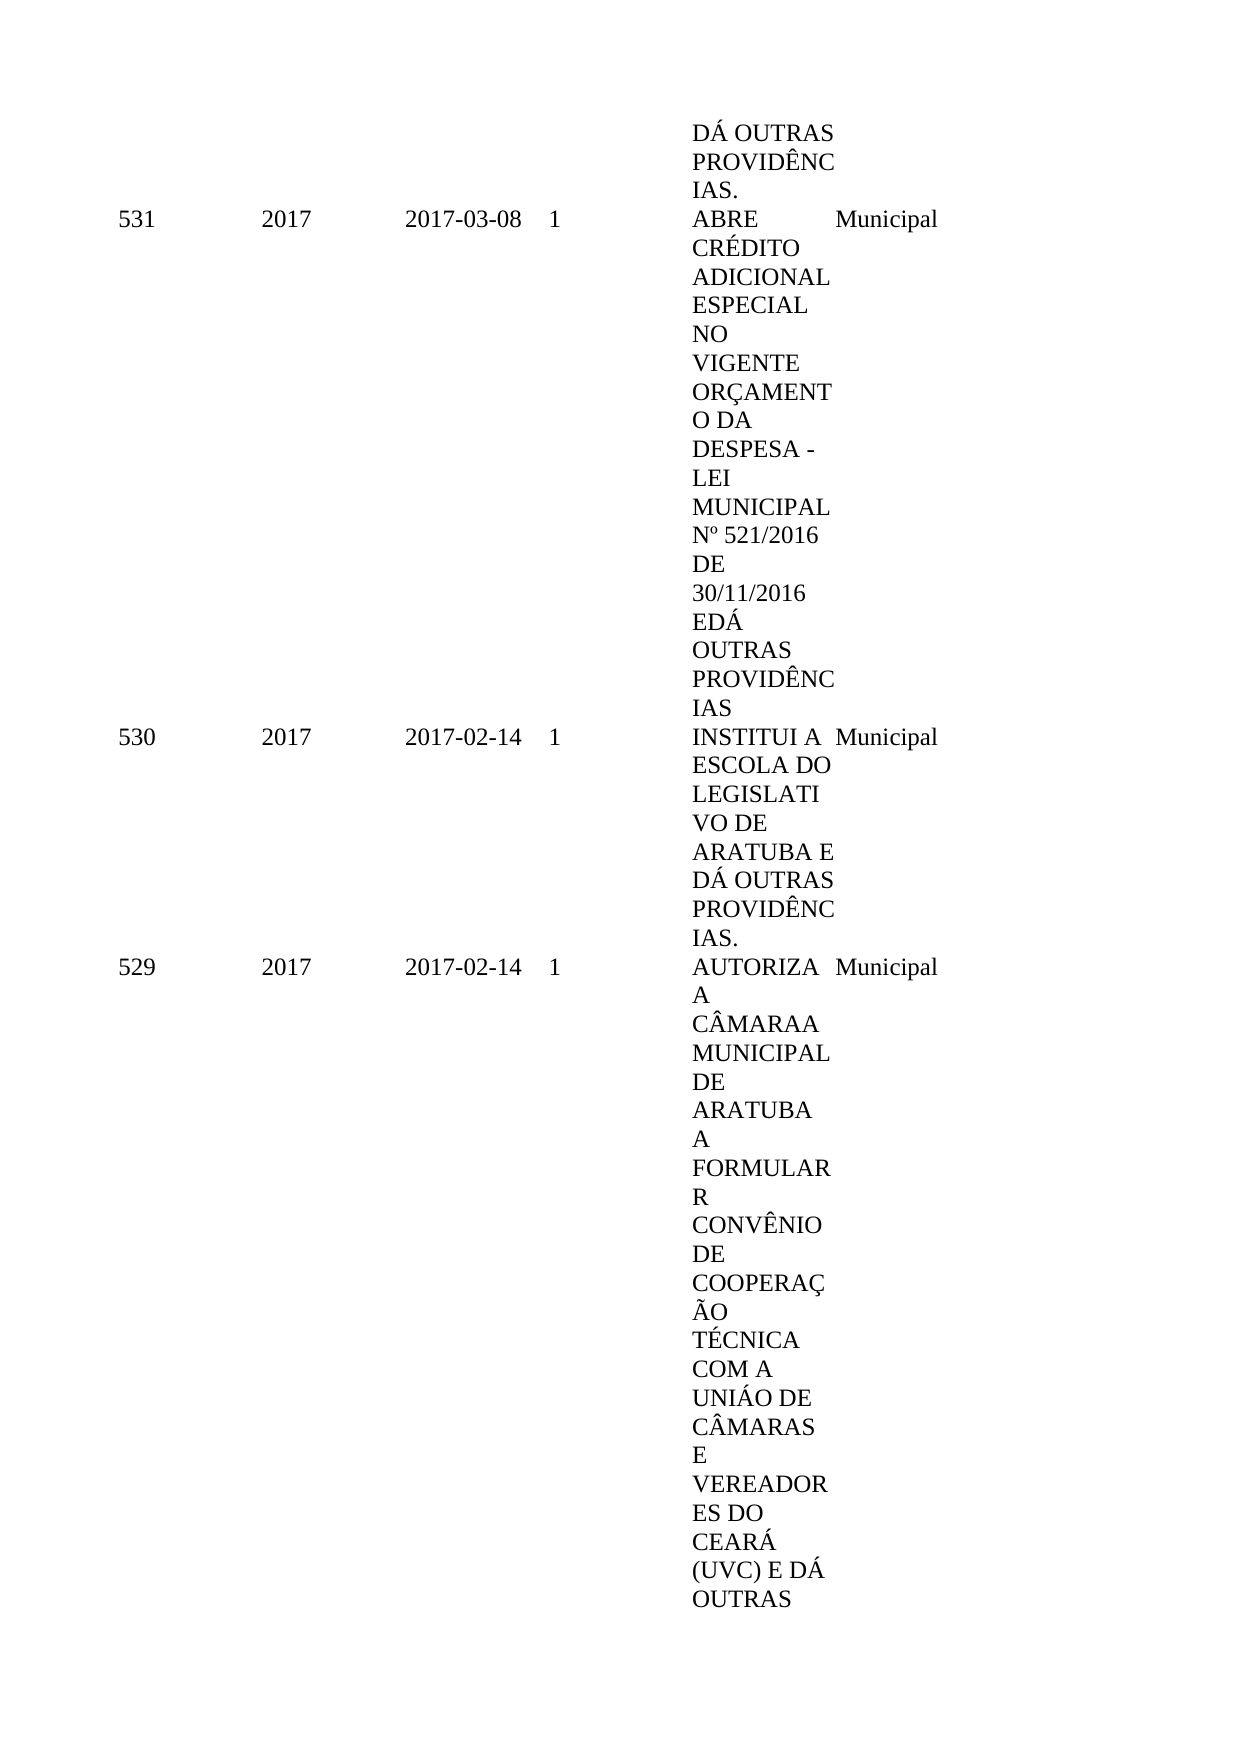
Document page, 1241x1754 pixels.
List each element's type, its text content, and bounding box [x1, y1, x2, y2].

table_cell DÁ OUTRAS PROVIDÊNCIAS. [692, 118, 835, 204]
table_cell Municipal [835, 722, 979, 952]
table_cell [979, 952, 1122, 1613]
table_cell Municipal [835, 204, 979, 722]
table_cell 1 [548, 952, 692, 1613]
table_cell [261, 118, 405, 204]
table_cell Municipal [835, 952, 979, 1613]
table_cell 530 [118, 722, 261, 952]
table_cell 1 [548, 722, 692, 952]
table_cell 2017-02-14 [405, 722, 548, 952]
table_cell 2017-03-08 [405, 204, 548, 722]
table_cell AUTORIZA A CÂMARAA MUNICIPAL DE ARATUBA A FORMULARR CONVÊNIO DE COOPERAÇÃO TÉCNICA COM A UNIÁO DE CÂMARAS E VEREADORES DO CEARÁ (UVC) E DÁ OUTRAS [692, 952, 835, 1613]
table_cell [979, 722, 1122, 952]
table_cell 2017 [261, 204, 405, 722]
table_cell 531 [118, 204, 261, 722]
table_cell 2017-02-14 [405, 952, 548, 1613]
table_cell 2017 [261, 952, 405, 1613]
table_cell [118, 118, 261, 204]
table_cell INSTITUI A ESCOLA DO LEGISLATIVO DE ARATUBA E DÁ OUTRAS PROVIDÊNCIAS. [692, 722, 835, 952]
table_cell 1 [548, 204, 692, 722]
table_cell [405, 118, 548, 204]
table_cell 2017 [261, 722, 405, 952]
table_cell [979, 204, 1122, 722]
table_cell [548, 118, 692, 204]
table_cell 529 [118, 952, 261, 1613]
table_cell [835, 118, 979, 204]
table_cell [979, 118, 1122, 204]
table_cell ABRE CRÉDITO ADICIONAL ESPECIAL NO VIGENTE ORÇAMENTO DA DESPESA - LEI MUNICIPAL Nº 521/2016 DE 30/11/2016 EDÁ OUTRAS PROVIDÊNCIAS [692, 204, 835, 722]
